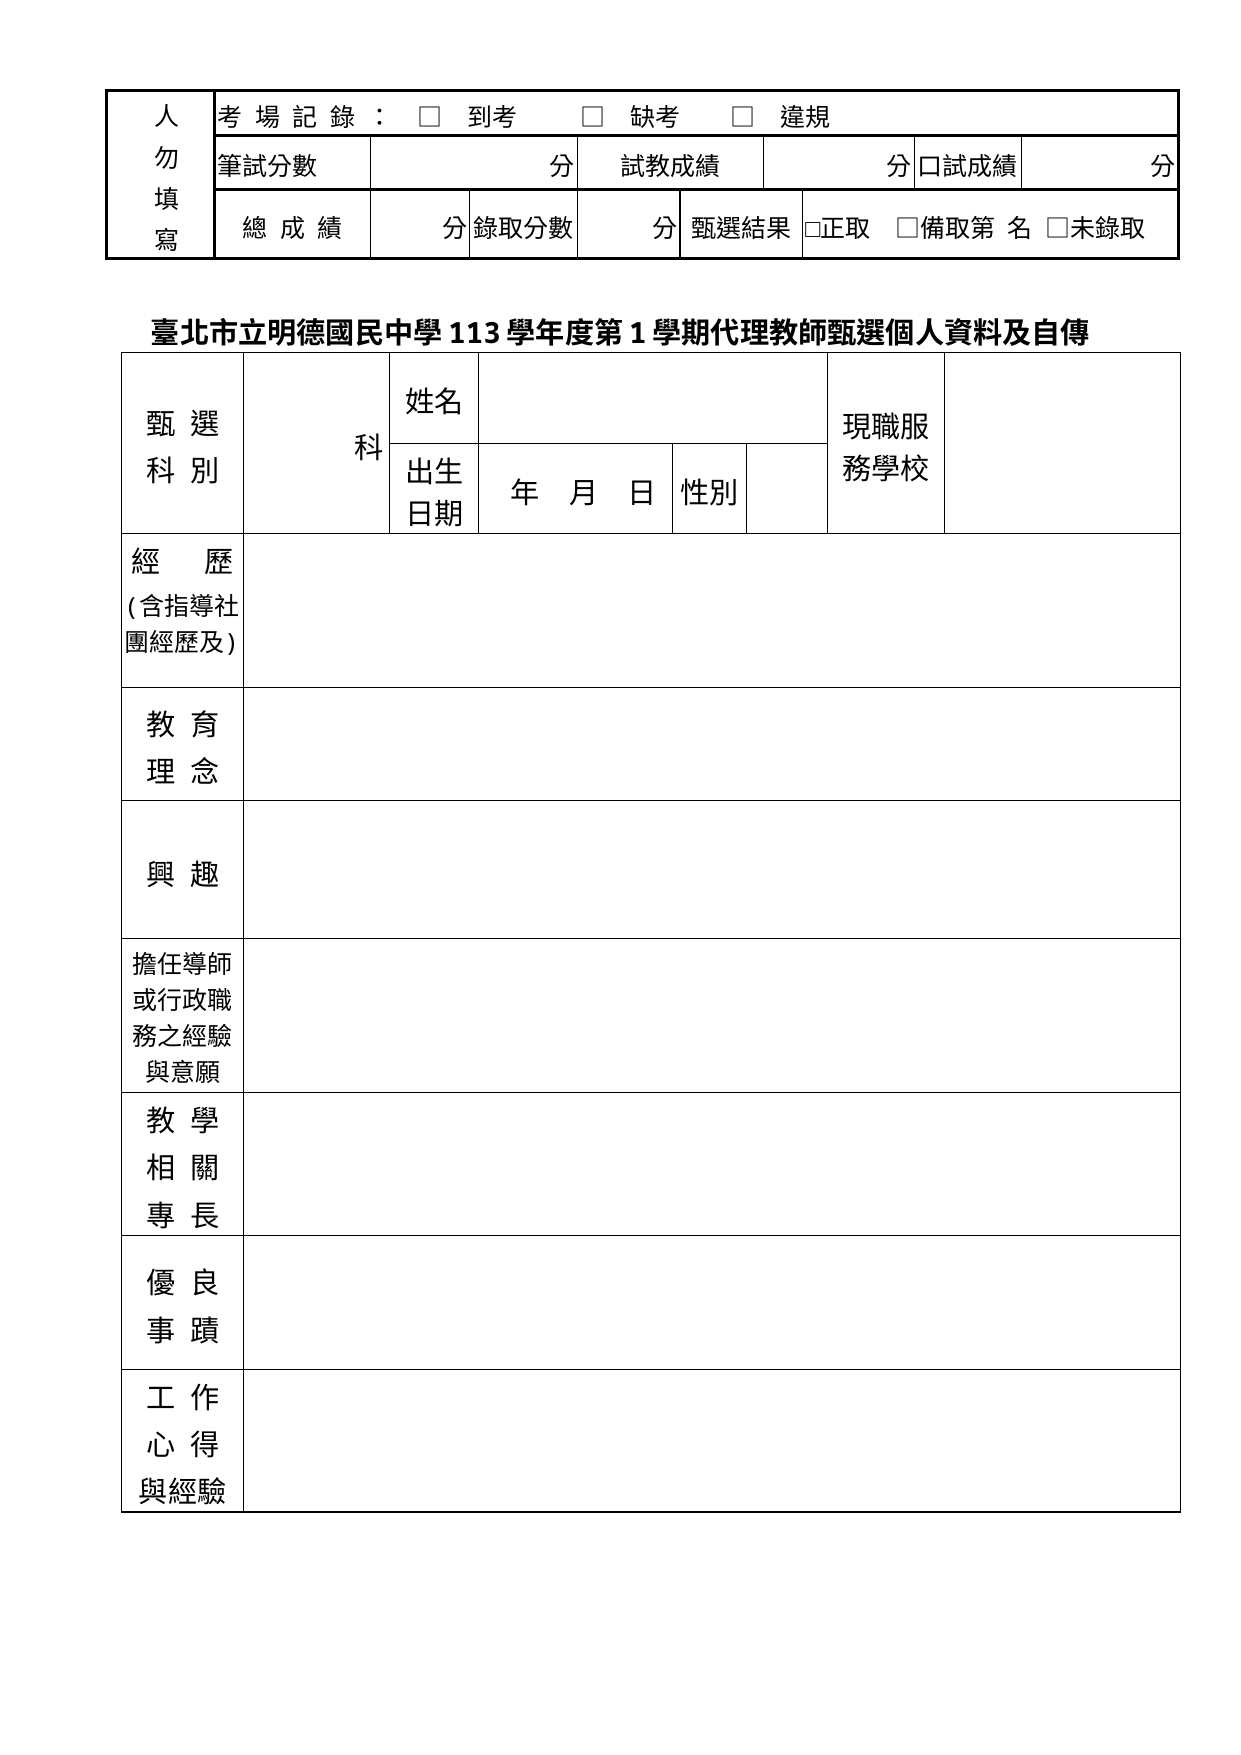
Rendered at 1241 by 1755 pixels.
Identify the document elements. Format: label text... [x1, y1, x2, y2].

table_cell 總 成 績 [216, 191, 370, 257]
table_cell 人 勿 填 寫 [108, 92, 213, 257]
table_cell 性別 [673, 444, 746, 533]
table_cell [244, 534, 1180, 687]
table_cell 錄取分數 [470, 191, 577, 257]
table_cell 分 [371, 191, 469, 257]
table_header 科 [244, 353, 389, 533]
table_cell [244, 1236, 1180, 1368]
table_header [479, 353, 827, 442]
table_cell 擔任導師或行政職務之經驗與意願 [122, 939, 243, 1092]
table_cell 出生日期 [390, 444, 478, 533]
table_cell 工 作 心 得 與經驗 [122, 1370, 243, 1511]
table_cell [747, 444, 827, 533]
table_cell 分 [578, 191, 679, 257]
table_cell [244, 801, 1180, 938]
table_cell 分 [764, 137, 914, 188]
table_cell □正取 □備取第 名 □未錄取 [803, 191, 1177, 257]
table_cell 考 場 記 錄 ： □ 到考 □ 缺考 □ 違規 [216, 92, 1177, 134]
table_cell [244, 1370, 1180, 1511]
table_cell 甄選結果 [681, 191, 802, 257]
table_cell 試教成績 [578, 137, 763, 188]
text 臺北市立明德國民中學113學年度第1學期代理教師甄選個人資料及自傳 [118, 309, 1122, 352]
table_cell 優 良 事 蹟 [122, 1236, 243, 1368]
table_header 姓名 [390, 353, 478, 442]
table_cell 筆試分數 [216, 137, 370, 188]
table_cell 經 歷 (含指導社團經歷及) [122, 534, 243, 687]
table_cell 分 [371, 137, 577, 188]
table_cell 教 學 相 關 專 長 [122, 1093, 243, 1235]
table_cell [244, 688, 1180, 800]
table_cell [244, 1093, 1180, 1235]
table_cell 分 [1022, 137, 1177, 188]
table_cell [244, 939, 1180, 1092]
table_cell 年 月 日 [479, 444, 672, 533]
table_cell 興 趣 [122, 801, 243, 938]
table_cell 教 育 理 念 [122, 688, 243, 800]
table_header 甄 選 科 別 [122, 353, 243, 533]
table_cell 口試成績 [915, 137, 1021, 188]
table_header [945, 353, 1180, 533]
table_header 現職服務學校 [828, 353, 944, 533]
